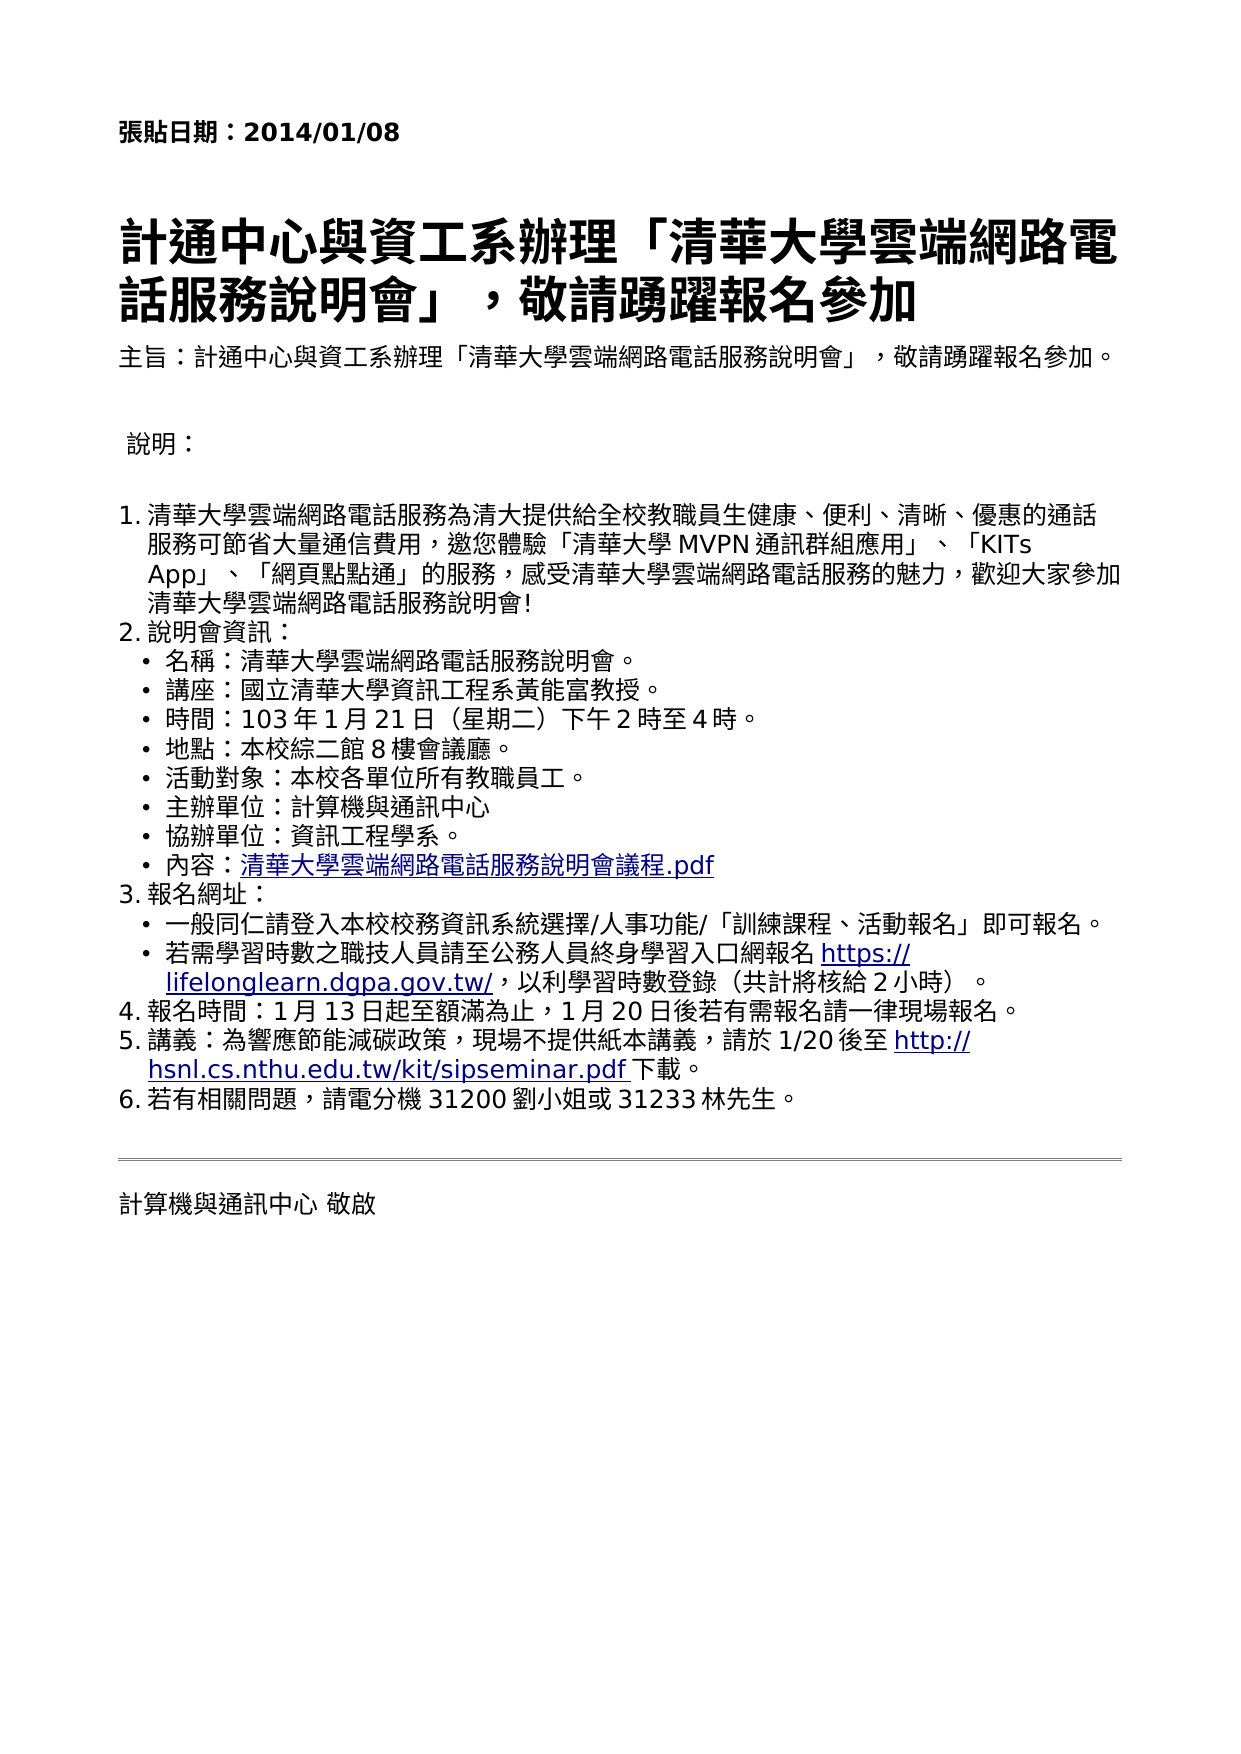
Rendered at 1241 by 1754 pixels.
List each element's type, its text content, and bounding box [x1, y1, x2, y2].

subtitle 計通中心與資工系辦理「清華大學雲端網路電話服務說明會」，敬請踴躍報名參加 [118, 214, 1122, 330]
list 時間：103年1月21日（星期二）下午2時至4時。 [142, 706, 1122, 735]
list 活動對象：本校各單位所有教職員工。 [142, 764, 1122, 793]
list 講座：國立清華大學資訊工程系黃能富教授。 [142, 677, 1122, 706]
list 名稱：清華大學雲端網路電話服務說明會。 [142, 647, 1122, 677]
list 地點：本校綜二館8樓會議廳。 [142, 735, 1122, 764]
list 主辦單位：計算機與通訊中心 [142, 793, 1122, 822]
list 說明會資訊： [118, 618, 1122, 647]
list 報名時間：1月13日起至額滿為止，1月20日後若有需報名請一律現場報名。 [118, 997, 1122, 1027]
list 內容：清華大學雲端網路電話服務說明會議程.pdf [142, 852, 1122, 881]
list 清華大學雲端網路電話服務為清大提供給全校教職員生健康、便利、清晰、優惠的通話服務可節省大量通信費用，邀您體驗「清華大學MVPN通訊群組應用」、「KITs App」、「網頁點點通」的服務，感受清華大學雲端網路電話服務的魅力，歡迎大家參加清華大學雲端網路電話服務說明會! [118, 502, 1122, 618]
list 講義：為響應節能減碳政策，現場不提供紙本講義，請於1/20後至http://hsnl.cs.nthu.edu.tw/kit/sipseminar.pdf下載。 [118, 1027, 1122, 1085]
list 報名網址： [118, 881, 1122, 910]
text 計算機與通訊中心 敬啟 [118, 1190, 1122, 1248]
list 若有相關問題，請電分機31200劉小姐或31233林先生。 [118, 1085, 1122, 1114]
text 主旨：計通中心與資工系辦理「清華大學雲端網路電話服務說明會」，敬請踴躍報名參加。 說明： [118, 343, 1122, 459]
list 一般同仁請登入本校校務資訊系統選擇/人事功能/「訓練課程、活動報名」即可報名。 [142, 910, 1122, 939]
text 張貼日期：2014/01/08 [118, 118, 1122, 176]
list 若需學習時數之職技人員請至公務人員終身學習入口網報名https://lifelonglearn.dgpa.gov.tw/，以利學習時數登錄（共計將核給2小時）。 [142, 939, 1122, 997]
list 協辦單位：資訊工程學系。 [142, 822, 1122, 852]
